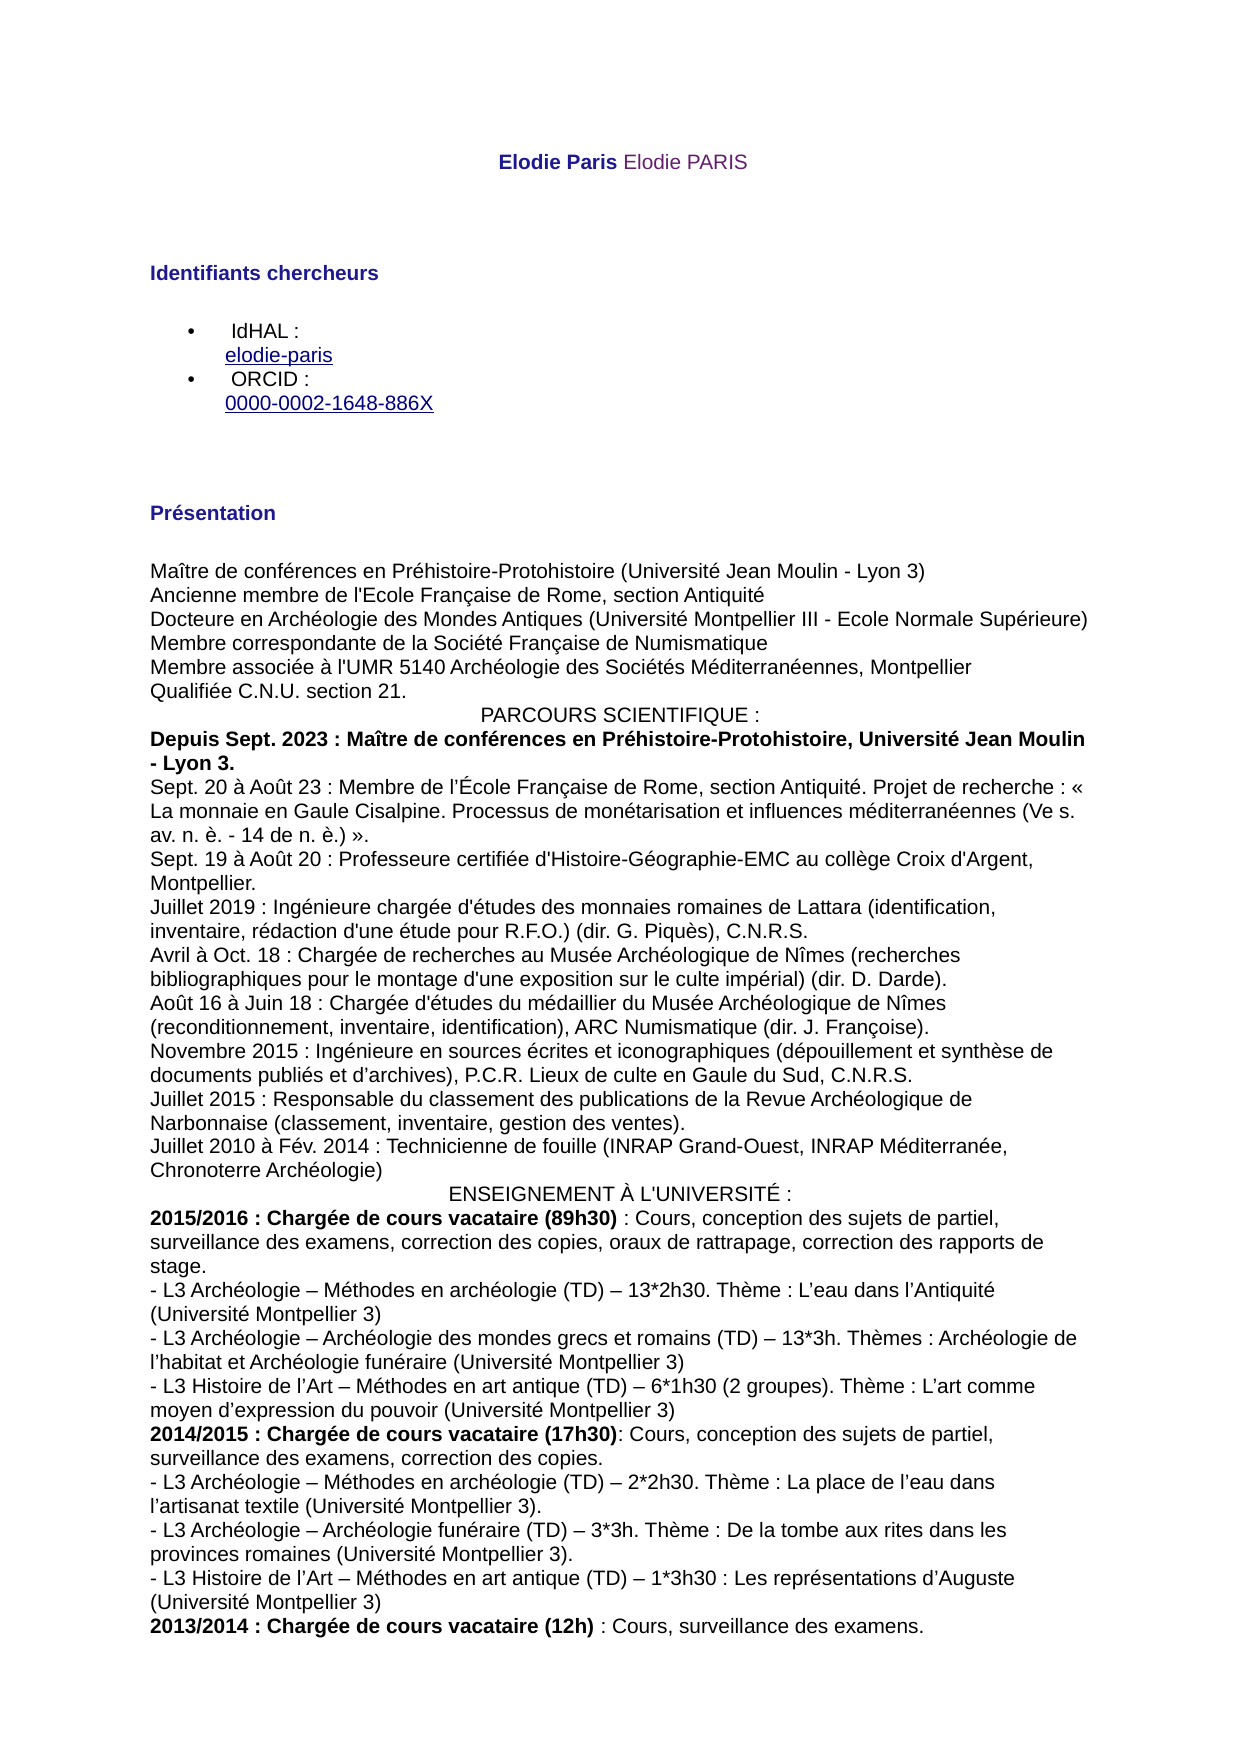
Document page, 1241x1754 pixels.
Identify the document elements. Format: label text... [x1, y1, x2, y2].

text - L3 Histoire de l’Art – Méthodes en art antique (TD) – 1*3h30 : Les représentations d’Auguste (Université Montpellier 3) [150, 1566, 1090, 1613]
text - L3 Archéologie – Méthodes en archéologie (TD) – 13*2h30. Thème : L’eau dans l’Antiquité (Université Montpellier 3) [150, 1278, 1090, 1326]
text Juillet 2019 : Ingénieure chargée d'études des monnaies romaines de Lattara (identification, inventaire, rédaction d'une étude pour R.F.O.) (dir. G. Piquès), C.N.R.S. [150, 895, 1090, 943]
text 2013/2014 : Chargée de cours vacataire (12h) : Cours, surveillance des examens. [150, 1613, 1090, 1637]
text - L3 Histoire de l’Art – Méthodes en art antique (TD) – 6*1h30 (2 groupes). Thème : L’art comme moyen d’expression du pouvoir (Université Montpellier 3) [150, 1374, 1090, 1422]
subtitle Membre correspondante de la Société Française de Numismatique [150, 631, 1090, 655]
text Juillet 2010 à Fév. 2014 : Technicienne de fouille (INRAP Grand-Ouest, INRAP Méditerranée, Chronoterre Archéologie) [150, 1134, 1090, 1182]
text Depuis Sept. 2023 : Maître de conférences en Préhistoire-Protohistoire, Université Jean Moulin - Lyon 3. [150, 727, 1090, 775]
text - L3 Archéologie – Archéologie des mondes grecs et romains (TD) – 13*3h. Thèmes : Archéologie de l’habitat et Archéologie funéraire (Université Montpellier 3) [150, 1326, 1090, 1374]
text Novembre 2015 : Ingénieure en sources écrites et iconographiques (dépouillement et synthèse de documents publiés et d’archives), P.C.R. Lieux de culte en Gaule du Sud, C.N.R.S. [150, 1038, 1090, 1086]
list ORCID : [187, 367, 1090, 391]
text 2015/2016 : Chargée de cours vacataire (89h30) : Cours, conception des sujets de partiel, surveillance des examens, correction des copies, oraux de rattrapage, correction des rapports de stage. [150, 1206, 1090, 1278]
subtitle Membre associée à l'UMR 5140 Archéologie des Sociétés Méditerranéennes, Montpellier [150, 655, 1090, 679]
subtitle ENSEIGNEMENT À L'UNIVERSITÉ : [150, 1182, 1090, 1206]
text Août 16 à Juin 18 : Chargée d'études du médaillier du Musée Archéologique de Nîmes (reconditionnement, inventaire, identification), ARC Numismatique (dir. J. Françoise). [150, 991, 1090, 1038]
subtitle Présentation [150, 501, 1090, 525]
list IdHAL : [187, 319, 1090, 343]
subtitle Ancienne membre de l'Ecole Française de Rome, section Antiquité [150, 583, 1090, 607]
text Sept. 19 à Août 20 : Professeure certifiée d'Histoire-Géographie-EMC au collège Croix d'Argent, Montpellier. [150, 847, 1090, 895]
subtitle PARCOURS SCIENTIFIQUE : [150, 703, 1090, 727]
text - L3 Archéologie – Méthodes en archéologie (TD) – 2*2h30. Thème : La place de l’eau dans l’artisanat textile (Université Montpellier 3). [150, 1470, 1090, 1518]
subtitle Qualifiée C.N.U. section 21. [150, 679, 1090, 703]
text Sept. 20 à Août 23 : Membre de l’École Française de Rome, section Antiquité. Projet de recherche : « La monnaie en Gaule Cisalpine. Processus de monétarisation et influences méditerranéennes (Ve s. av. n. è. - 14 de n. è.) ». [150, 775, 1090, 847]
subtitle Maître de conférences en Préhistoire-Protohistoire (Université Jean Moulin - Lyon 3) [150, 559, 1090, 583]
text 2014/2015 : Chargée de cours vacataire (17h30): Cours, conception des sujets de partiel, surveillance des examens, correction des copies. [150, 1422, 1090, 1470]
list 0000-0002-1648-886X [187, 391, 1090, 414]
text Avril à Oct. 18 : Chargée de recherches au Musée Archéologique de Nîmes (recherches bibliographiques pour le montage d'une exposition sur le culte impérial) (dir. D. Darde). [150, 943, 1090, 991]
text - L3 Archéologie – Archéologie funéraire (TD) – 3*3h. Thème : De la tombe aux rites dans les provinces romaines (Université Montpellier 3). [150, 1518, 1090, 1566]
subtitle Identifiants chercheurs [150, 260, 1090, 284]
text Juillet 2015 : Responsable du classement des publications de la Revue Archéologique de Narbonnaise (classement, inventaire, gestion des ventes). [150, 1086, 1090, 1134]
subtitle Docteure en Archéologie des Mondes Antiques (Université Montpellier III - Ecole Normale Supérieure) [150, 607, 1090, 631]
subtitle Elodie Paris Elodie PARIS [150, 150, 1090, 174]
list elodie-paris [187, 343, 1090, 367]
